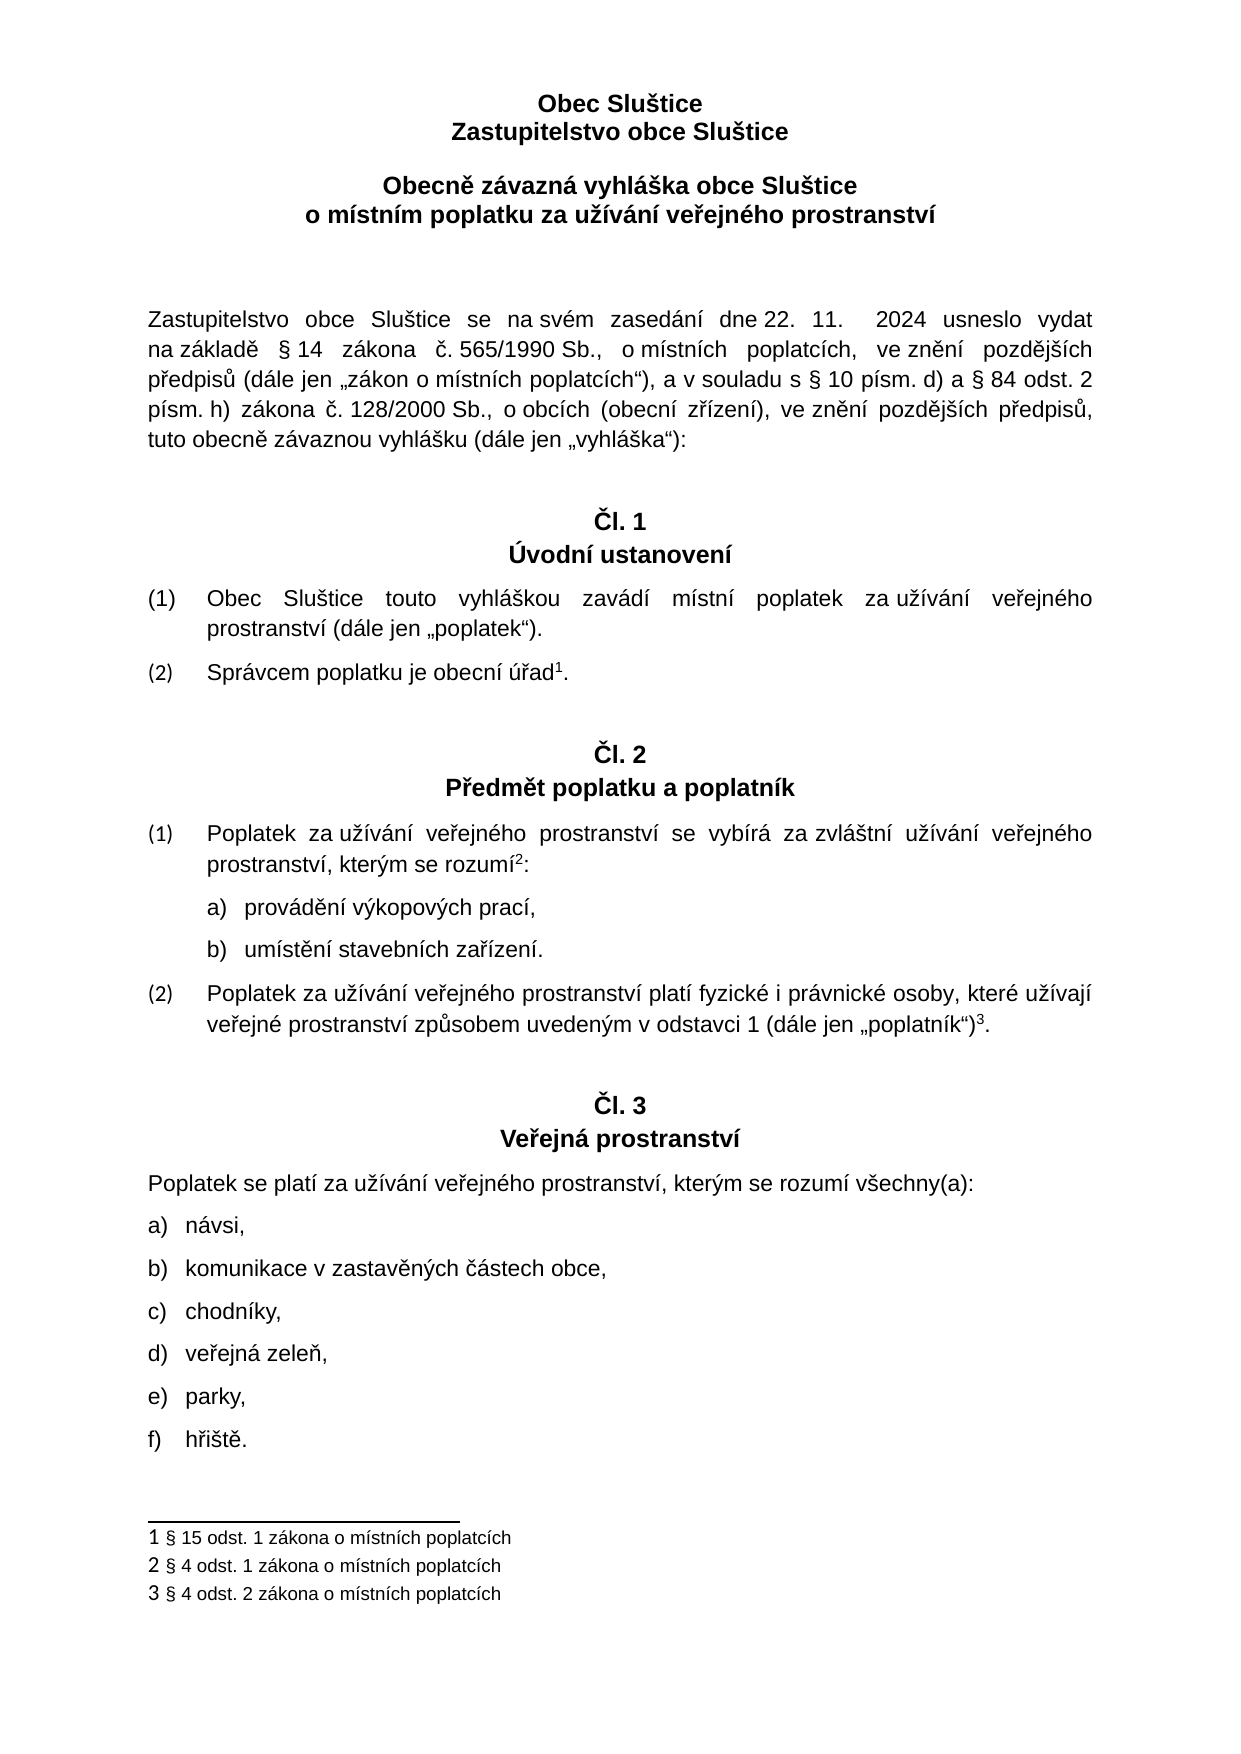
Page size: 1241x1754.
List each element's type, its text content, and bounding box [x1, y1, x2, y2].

list veřejná zeleň, [148, 1340, 1093, 1367]
list Poplatek za užívání veřejného prostranství se vybírá za zvláštní užívání veřejného prostranství, kterým se rozumí: [148, 819, 1093, 877]
subtitle Obecně závazná vyhláška obce Sluštice o místním poplatku za užívání veřejného prostranství [148, 171, 1093, 228]
list Poplatek za užívání veřejného prostranství platí fyzické i právnické osoby, které užívají veřejné prostranství způsobem uvedeným v odstavci 1 (dále jen „poplatník“). [148, 979, 1093, 1037]
list návsi, [148, 1212, 1093, 1238]
subtitle Čl. 1 Úvodní ustanovení [148, 507, 1093, 568]
subtitle Čl. 2 Předmět poplatku a poplatník [148, 740, 1093, 802]
list § 4 odst. 1 zákona o místních poplatcích [148, 1550, 1093, 1578]
list § 4 odst. 2 zákona o místních poplatcích [148, 1578, 1093, 1606]
list umístění stavebních zařízení. [207, 936, 1093, 962]
text Poplatek se platí za užívání veřejného prostranství, kterým se rozumí všechny(a): [148, 1169, 1093, 1196]
list chodníky, [148, 1298, 1093, 1324]
list komunikace v zastavěných částech obce, [148, 1255, 1093, 1281]
list parky, [148, 1383, 1093, 1409]
list provádění výkopových prací, [207, 893, 1093, 920]
text Obec Sluštice Zastupitelstvo obce Sluštice [148, 88, 1093, 146]
list § 15 odst. 1 zákona o místních poplatcích [148, 1522, 1093, 1550]
subtitle Čl. 3 Veřejná prostranství [148, 1091, 1093, 1153]
list Správcem poplatku je obecní úřad. [148, 658, 1093, 686]
text Zastupitelstvo obce Sluštice se na svém zasedání dne 22. 11. 2024 usneslo vydat na základě § 14 zákona č. 565/1990 Sb., o místních poplatcích, ve znění pozdějších předpisů (dále jen „zákon o místních poplatcích“), a v souladu s § 10 písm. d) a § 84 odst. 2 písm. h) zákona č. 128/2000 Sb., o obcích (obecní zřízení), ve znění pozdějších předpisů, tuto obecně závaznou vyhlášku (dále jen „vyhláška“): [148, 306, 1093, 453]
list Obec Sluštice touto vyhláškou zavádí místní poplatek za užívání veřejného prostranství (dále jen „poplatek“). [148, 585, 1093, 642]
list hřiště. [148, 1426, 1093, 1452]
